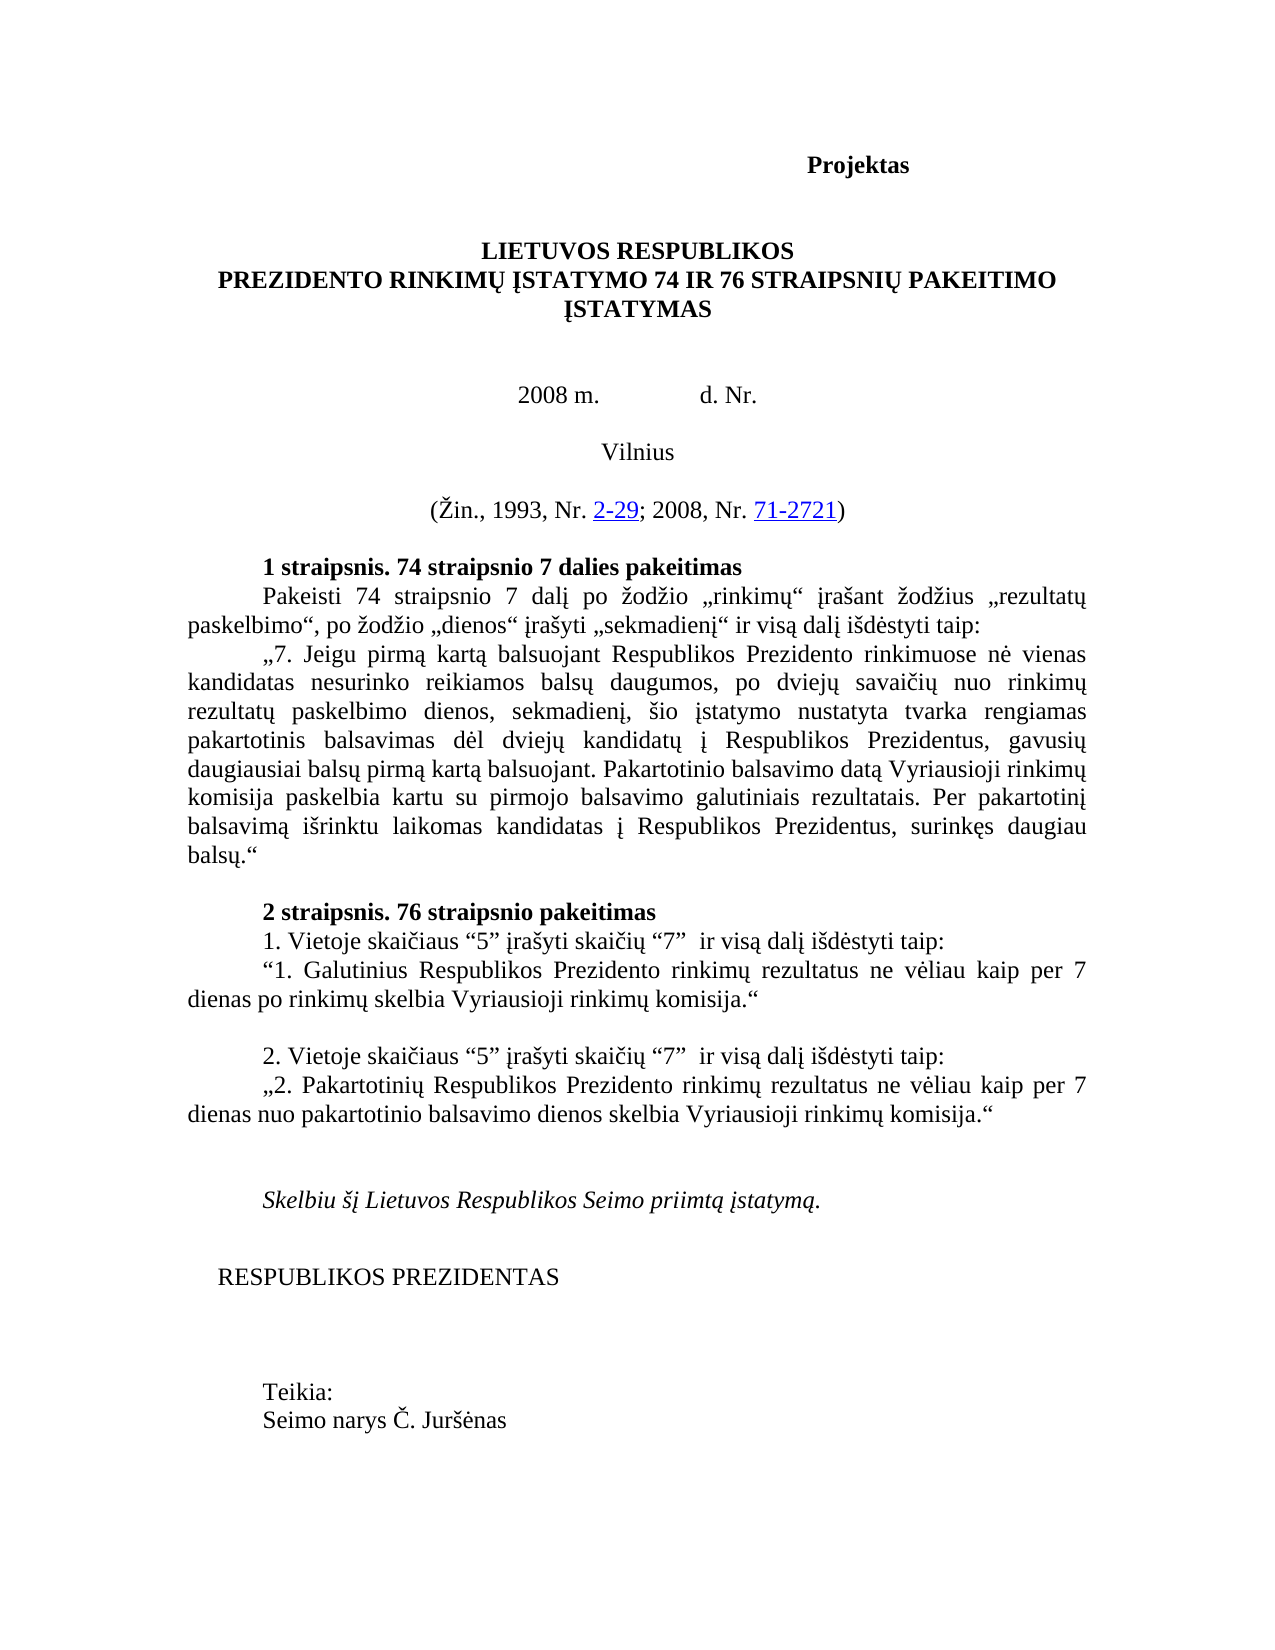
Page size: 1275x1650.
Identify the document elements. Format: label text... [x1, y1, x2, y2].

text 1. Vietoje skaičiaus “5” įrašyti skaičių “7” ir visą dalį išdėstyti taip: [187, 926, 1087, 955]
text Vilnius [187, 437, 1087, 466]
text PREZIDENTO RINKIMŲ ĮSTATYMO 74 IR 76 STRAIPSNIŲ PAKEITIMO [187, 265, 1087, 294]
text “1. Galutinius Respublikos Prezidento rinkimų rezultatus ne vėliau kaip per 7 dienas po rinkimų skelbia Vyriausioji rinkimų komisija.“ [187, 955, 1087, 1012]
text ĮSTATYMAS [187, 294, 1087, 322]
text (Žin., 1993, Nr. 2-29; 2008, Nr. 71-2721) [187, 495, 1087, 524]
text 2 straipsnis. 76 straipsnio pakeitimas [187, 897, 1087, 926]
text 1 straipsnis. 74 straipsnio 7 dalies pakeitimas [187, 552, 1087, 581]
text Skelbiu šį Lietuvos Respublikos Seimo priimtą įstatymą. [211, 1185, 1064, 1214]
text LIETUVOS RESPUBLIKOS [187, 236, 1087, 265]
text Pakeisti 74 straipsnio 7 dalį po žodžio „rinkimų“ įrašant žodžius „rezultatų paskelbimo“, po žodžio „dienos“ įrašyti „sekmadienį“ ir visą dalį išdėstyti taip: [187, 581, 1087, 639]
text Seimo narys Č. Juršėnas [187, 1405, 1087, 1434]
text RESPUBLIKOS PREZIDENTAS [211, 1262, 1064, 1290]
text 2. Vietoje skaičiaus “5” įrašyti skaičių “7” ir visą dalį išdėstyti taip: [187, 1041, 1087, 1070]
text Projektas [712, 150, 1087, 179]
text „7. Jeigu pirmą kartą balsuojant Respublikos Prezidento rinkimuose nė vienas kandidatas nesurinko reikiamos balsų daugumos, po dviejų savaičių nuo rinkimų rezultatų paskelbimo dienos, sekmadienį, šio įstatymo nustatyta tvarka rengiamas pakartotinis balsavimas dėl dviejų kandidatų į Respublikos Prezidentus, gavusių daugiausiai balsų pirmą kartą balsuojant. Pakartotinio balsavimo datą Vyriausioji rinkimų komisija paskelbia kartu su pirmojo balsavimo galutiniais rezultatais. Per pakartotinį balsavimą išrinktu laikomas kandidatas į Respublikos Prezidentus, surinkęs daugiau balsų.“ [187, 639, 1087, 869]
text Teikia: [187, 1377, 1087, 1405]
text 2008 m. d. Nr. [187, 380, 1087, 409]
text „2. Pakartotinių Respublikos Prezidento rinkimų rezultatus ne vėliau kaip per 7 dienas nuo pakartotinio balsavimo dienos skelbia Vyriausioji rinkimų komisija.“ [187, 1070, 1087, 1127]
